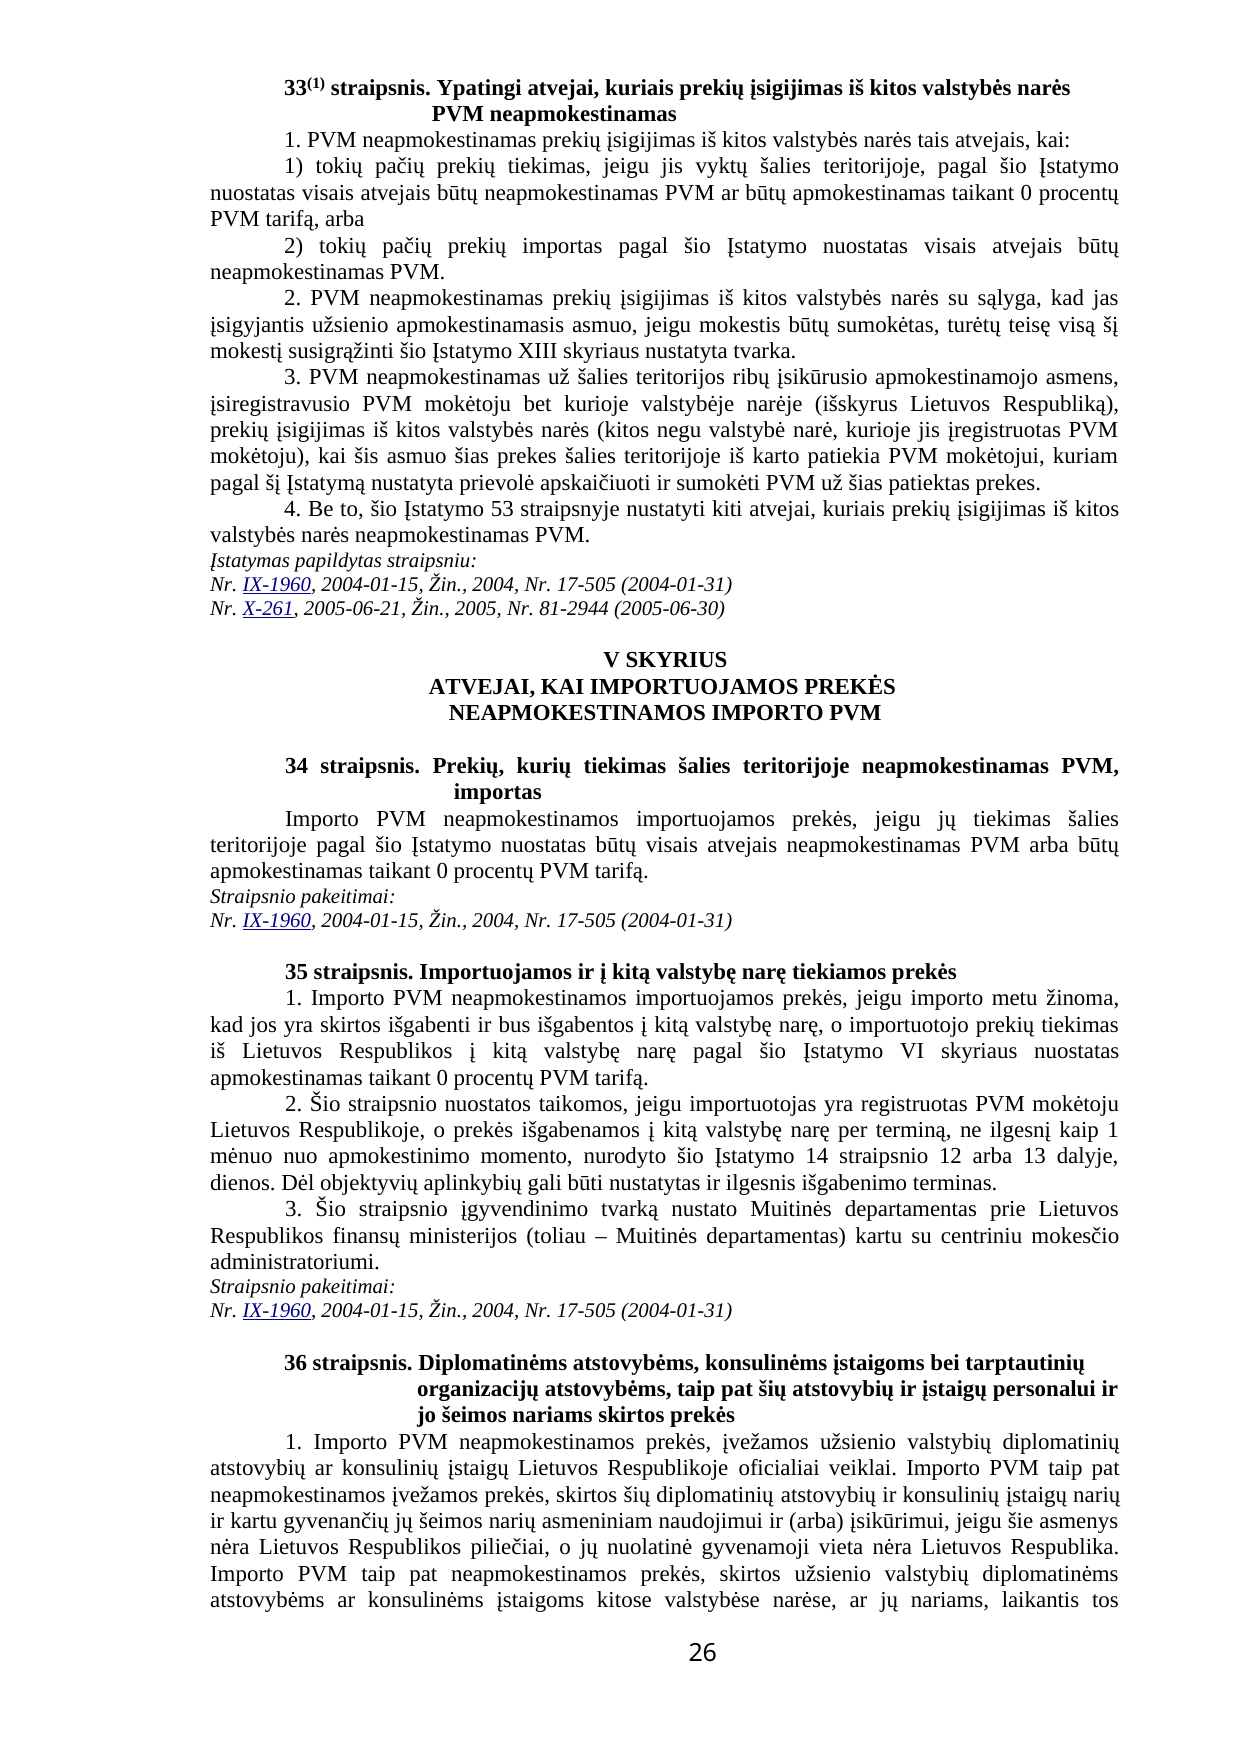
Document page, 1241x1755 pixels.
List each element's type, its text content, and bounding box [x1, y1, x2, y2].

text 4. Be to, šio Įstatymo 53 straipsnyje nustatyti kiti atvejai, kuriais prekių įsigijimas iš kitos valstybės narės neapmokestinamas PVM. [210, 495, 1120, 548]
text jo šeimos nariams skirtos prekės [210, 1402, 1120, 1428]
text 36 straipsnis. Diplomatinėms atstovybėms, konsulinėms įstaigoms bei tarptautinių [210, 1349, 1120, 1375]
text 1. PVM neapmokestinamas prekių įsigijimas iš kitos valstybės narės tais atvejais, kai: [210, 126, 1120, 153]
text Nr. IX-1960, 2004-01-15, Žin., 2004, Nr. 17-505 (2004-01-31) [210, 908, 1120, 932]
text ATVEJAI, KAI IMPORTUOJAMOS PREKĖS [210, 673, 1120, 699]
text Nr. X-261, 2005-06-21, Žin., 2005, Nr. 81-2944 (2005-06-30) [210, 596, 1120, 620]
text 3. PVM neapmokestinamas už šalies teritorijos ribų įsikūrusio apmokestinamojo asmens, įsiregistravusio PVM mokėtoju bet kurioje valstybėje narėje (išskyrus Lietuvos Respubliką), prekių įsigijimas iš kitos valstybės narės (kitos negu valstybė narė, kurioje jis įregistruotas PVM mokėtoju), kai šis asmuo šias prekes šalies teritorijoje iš karto patiekia PVM mokėtojui, kuriam pagal šį Įstatymą nustatyta prievolė apskaičiuoti ir sumokėti PVM už šias patiektas prekes. [210, 363, 1120, 495]
text Straipsnio pakeitimai: [210, 1274, 1120, 1298]
text 2) tokių pačių prekių importas pagal šio Įstatymo nuostatas visais atvejais būtų neapmokestinamas PVM. [210, 232, 1120, 284]
text V SKYRIUS [210, 646, 1120, 673]
text 1. Importo PVM neapmokestinamos prekės, įvežamos užsienio valstybių diplomatinių atstovybių ar konsulinių įstaigų Lietuvos Respublikoje oficialiai veiklai. Importo PVM taip pat neapmokestinamos įvežamos prekės, skirtos šių diplomatinių atstovybių ir konsulinių įstaigų narių ir kartu gyvenančių jų šeimos narių asmeniniam naudojimui ir (arba) įsikūrimui, jeigu šie asmenys nėra Lietuvos Respublikos piliečiai, o jų nuolatinė gyvenamoji vieta nėra Lietuvos Respublika. Importo PVM taip pat neapmokestinamos prekės, skirtos užsienio valstybių diplomatinėms atstovybėms ar konsulinėms įstaigoms kitose valstybėse narėse, ar jų nariams, laikantis tos [210, 1428, 1120, 1612]
text organizacijų atstovybėms, taip pat šių atstovybių ir įstaigų personalui ir [210, 1375, 1120, 1402]
text 35 straipsnis. Importuojamos ir į kitą valstybę narę tiekiamos prekės [210, 958, 1120, 984]
text Importo PVM neapmokestinamos importuojamos prekės, jeigu jų tiekimas šalies teritorijoje pagal šio Įstatymo nuostatas būtų visais atvejais neapmokestinamas PVM arba būtų apmokestinamas taikant 0 procentų PVM tarifą. [210, 804, 1120, 884]
text NEAPMOKESTINAMOS IMPORTO PVM [210, 699, 1120, 726]
text 3. Šio straipsnio įgyvendinimo tvarką nustato Muitinės departamentas prie Lietuvos Respublikos finansų ministerijos (toliau – Muitinės departamentas) kartu su centriniu mokesčio administratoriumi. [210, 1195, 1120, 1274]
text Nr. IX-1960, 2004-01-15, Žin., 2004, Nr. 17-505 (2004-01-31) [210, 1298, 1120, 1322]
text Straipsnio pakeitimai: [210, 884, 1120, 908]
subtitle 1. Importo PVM neapmokestinamos importuojamos prekės, jeigu importo metu žinoma, kad jos yra skirtos išgabenti ir bus išgabentos į kitą valstybę narę, o importuotojo prekių tiekimas iš Lietuvos Respublikos į kitą valstybę narę pagal šio Įstatymo VI skyriaus nuostatas apmokestinamas taikant 0 procentų PVM tarifą. [210, 984, 1120, 1090]
text 1) tokių pačių prekių tiekimas, jeigu jis vyktų šalies teritorijoje, pagal šio Įstatymo nuostatas visais atvejais būtų neapmokestinamas PVM ar būtų apmokestinamas taikant 0 procentų PVM tarifą, arba [210, 153, 1120, 232]
text Nr. IX-1960, 2004-01-15, Žin., 2004, Nr. 17-505 (2004-01-31) [210, 572, 1120, 596]
text Įstatymas papildytas straipsniu: [210, 548, 1120, 572]
text 2. Šio straipsnio nuostatos taikomos, jeigu importuotojas yra registruotas PVM mokėtoju Lietuvos Respublikoje, o prekės išgabenamos į kitą valstybę narę per terminą, ne ilgesnį kaip 1 mėnuo nuo apmokestinimo momento, nurodyto šio Įstatymo 14 straipsnio 12 arba 13 dalyje, dienos. Dėl objektyvių aplinkybių gali būti nustatytas ir ilgesnis išgabenimo terminas. [210, 1090, 1120, 1195]
subtitle PVM neapmokestinamas [210, 100, 1120, 126]
text 2. PVM neapmokestinamas prekių įsigijimas iš kitos valstybės narės su sąlyga, kad jas įsigyjantis užsienio apmokestinamasis asmuo, jeigu mokestis būtų sumokėtas, turėtų teisę visą šį mokestį susigrąžinti šio Įstatymo XIII skyriaus nustatyta tvarka. [210, 284, 1120, 363]
text 34 straipsnis. Prekių, kurių tiekimas šalies teritorijoje neapmokestinamas PVM, importas [285, 752, 1120, 804]
text 33(1) straipsnis. Ypatingi atvejai, kuriais prekių įsigijimas iš kitos valstybės narės [210, 73, 1120, 100]
